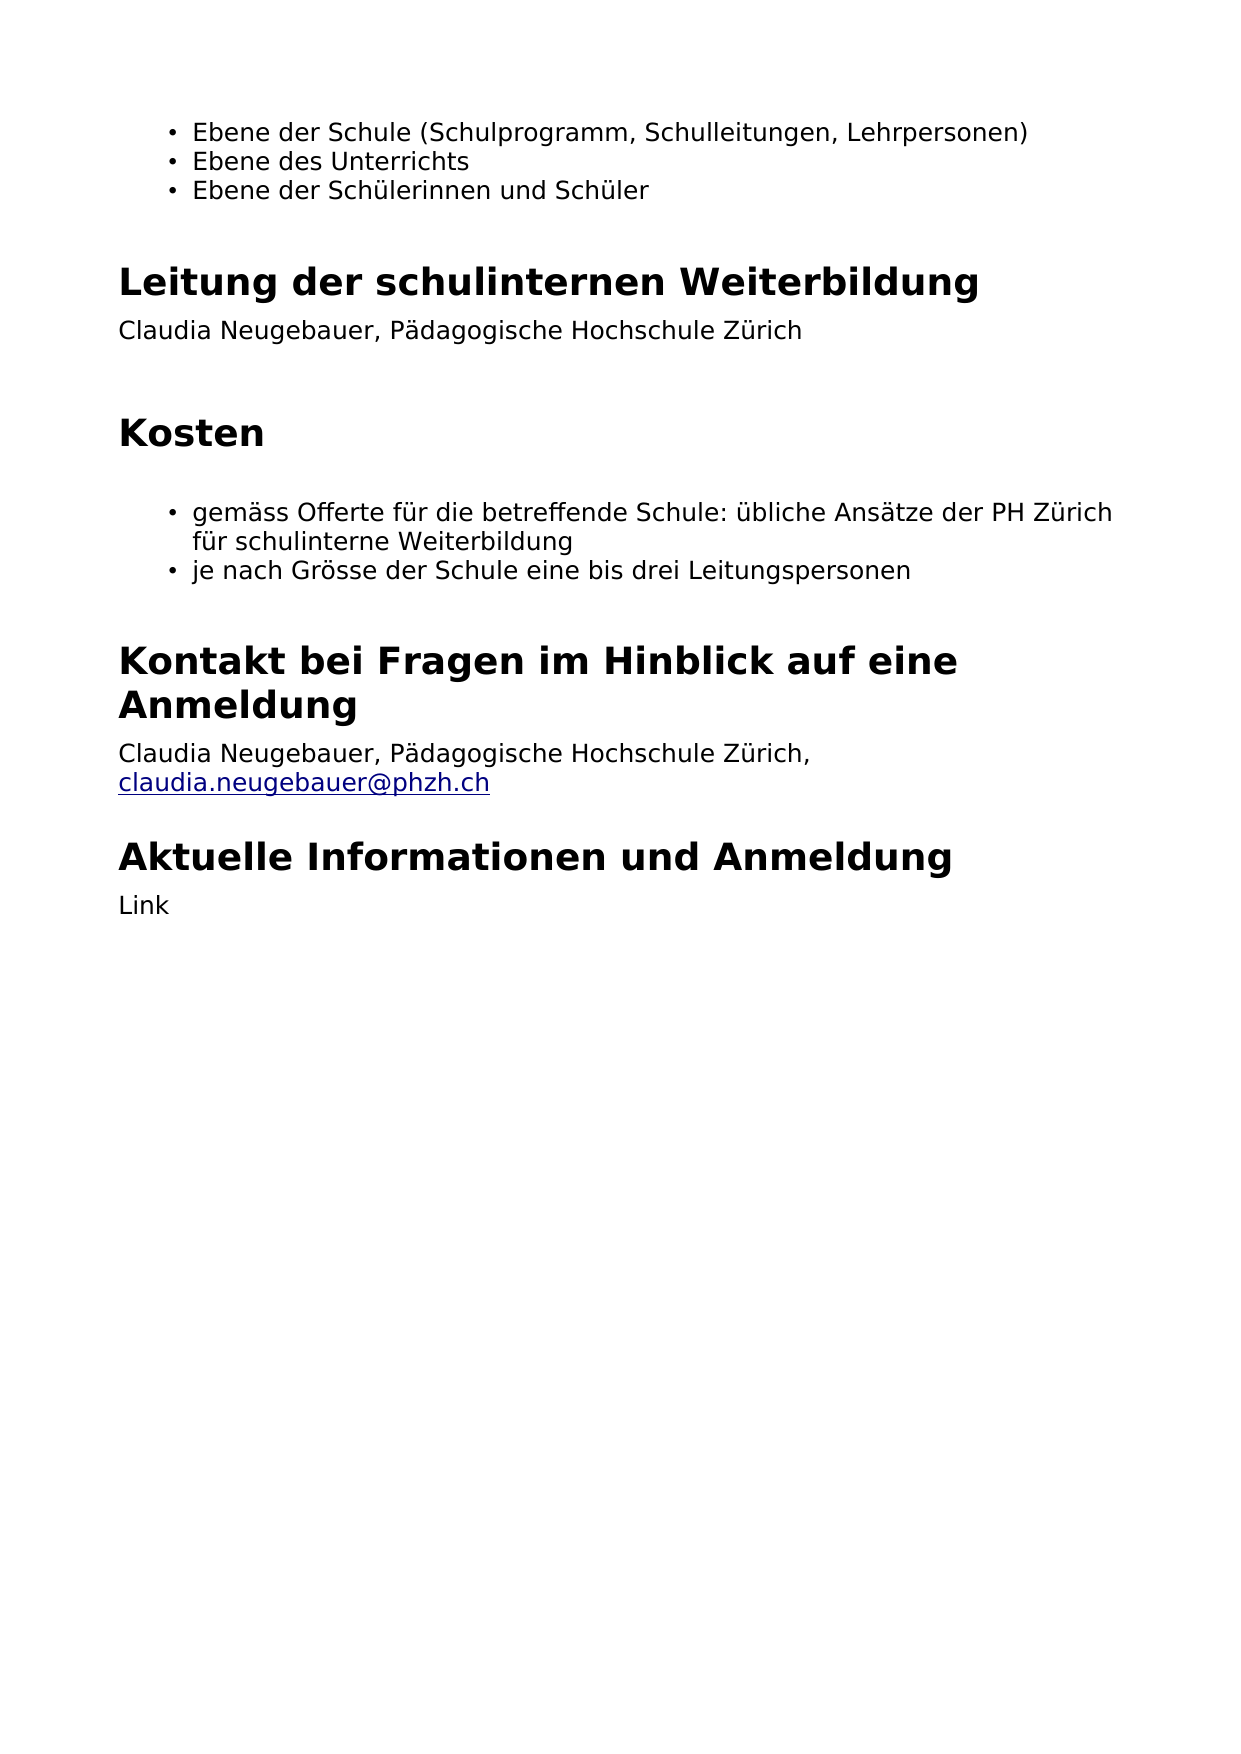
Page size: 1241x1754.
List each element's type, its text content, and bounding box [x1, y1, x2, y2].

subtitle Kontakt bei Fragen im Hinblick auf eine Anmeldung [118, 640, 1122, 727]
text Claudia Neugebauer, Pädagogische Hochschule Zürich, claudia.neugebauer@phzh.ch [118, 739, 1122, 798]
text Link [118, 891, 1122, 921]
list je nach Grösse der Schule eine bis drei Leitungspersonen [177, 556, 1122, 585]
list Ebene des Unterrichts [177, 147, 1122, 176]
list Ebene der Schülerinnen und Schüler [177, 176, 1122, 206]
text Claudia Neugebauer, Pädagogische Hochschule Zürich [118, 316, 1122, 374]
list Ebene der Schule (Schulprogramm, Schulleitungen, Lehrpersonen) [177, 118, 1122, 147]
list gemäss Offerte für die betreffende Schule: übliche Ansätze der PH Zürich für schulinterne Weiterbildung [177, 498, 1122, 556]
subtitle Leitung der schulinternen Weiterbildung [118, 260, 1122, 304]
subtitle Kosten [118, 412, 1122, 456]
subtitle Aktuelle Informationen und Anmeldung [118, 835, 1122, 879]
